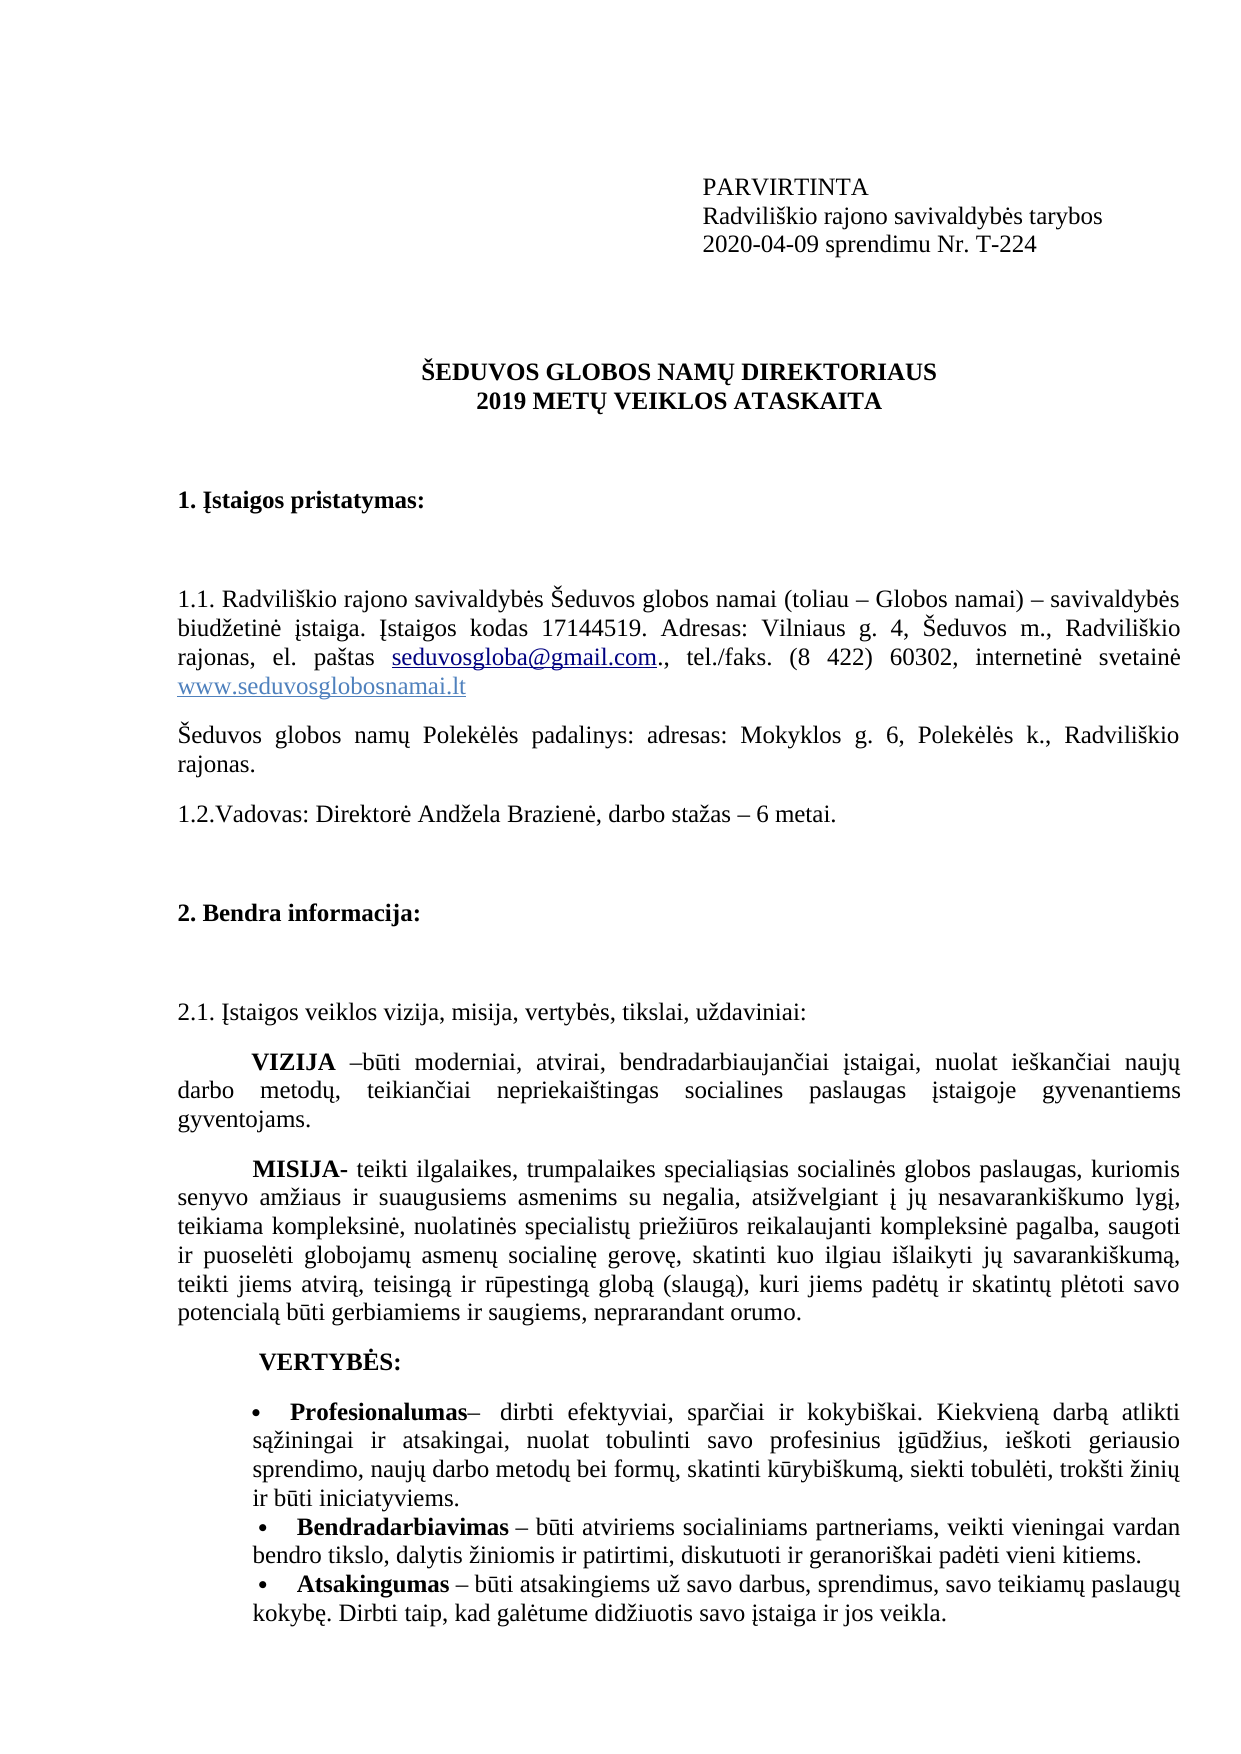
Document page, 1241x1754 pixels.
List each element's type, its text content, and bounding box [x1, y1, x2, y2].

text Radviliškio rajono savivaldybės tarybos [702, 201, 1181, 229]
text MISIJA- teikti ilgalaikes, trumpalaikes specialiąsias socialinės globos paslaugas, kuriomis senyvo amžiaus ir suaugusiems asmenims su negalia, atsižvelgiant į jų nesavarankiškumo lygį, teikiama kompleksinė, nuolatinės specialistų priežiūros reikalaujanti kompleksinė pagalba, saugoti ir puoselėti globojamų asmenų socialinę gerovę, skatinti kuo ilgiau išlaikyti jų savarankiškumą, teikti jiems atvirą, teisingą ir rūpestingą globą (slaugą), kuri jiems padėtų ir skatintų plėtoti savo potencialą būti gerbiamiems ir saugiems, neprarandant orumo. [177, 1154, 1181, 1326]
list Profesionalumas– dirbti efektyviai, sparčiai ir kokybiškai. Kiekvieną darbą atlikti sąžiningai ir atsakingai, nuolat tobulinti savo profesinius įgūdžius, ieškoti geriausio sprendimo, naujų darbo metodų bei formų, skatinti kūrybiškumą, siekti tobulėti, trokšti žinių ir būti iniciatyviems. [215, 1397, 1181, 1512]
text VERTYBĖS: [177, 1347, 1181, 1376]
text 2. Bendra informacija: [177, 898, 1181, 927]
list Bendradarbiavimas – būti atviriems socialiniams partneriams, veikti vieningai vardan bendro tikslo, dalytis žiniomis ir patirtimi, diskutuoti ir geranoriškai padėti vieni kitiems. [215, 1512, 1181, 1569]
text 1.2.Vadovas: Direktorė Andžela Brazienė, darbo stažas – 6 metai. [177, 799, 1181, 827]
text PARVIRTINTA [702, 172, 1181, 201]
text 2.1. Įstaigos veiklos vizija, misija, vertybės, tikslai, uždaviniai: [177, 997, 1181, 1026]
text 1.1. Radviliškio rajono savivaldybės Šeduvos globos namai (toliau – Globos namai) – savivaldybės biudžetinė įstaiga. Įstaigos kodas 17144519. Adresas: Vilniaus g. 4, Šeduvos m., Radviliškio rajonas, el. paštas seduvosgloba@gmail.com., tel./faks. (8 422) 60302, internetinė svetainė www.seduvosglobosnamai.lt [177, 584, 1181, 699]
list Atsakingumas – būti atsakingiems už savo darbus, sprendimus, savo teikiamų paslaugų kokybę. Dirbti taip, kad galėtume didžiuotis savo įstaiga ir jos veikla. [215, 1569, 1181, 1627]
text 2020-04-09 sprendimu Nr. T-224 [702, 229, 1181, 258]
text 1. Įstaigos pristatymas: [177, 485, 1181, 514]
text Šeduvos globos namų Polekėlės padalinys: adresas: Mokyklos g. 6, Polekėlės k., Radviliškio rajonas. [177, 720, 1181, 778]
text VIZIJA –būti moderniai, atvirai, bendradarbiaujančiai įstaigai, nuolat ieškančiai naujų darbo metodų, teikiančiai nepriekaištingas socialines paslaugas įstaigoje gyvenantiems gyventojams. [177, 1047, 1181, 1133]
text ŠEDUVOS GLOBOS NAMŲ DIREKTORIAUS 2019 METŲ VEIKLOS ATASKAITA [177, 357, 1181, 415]
